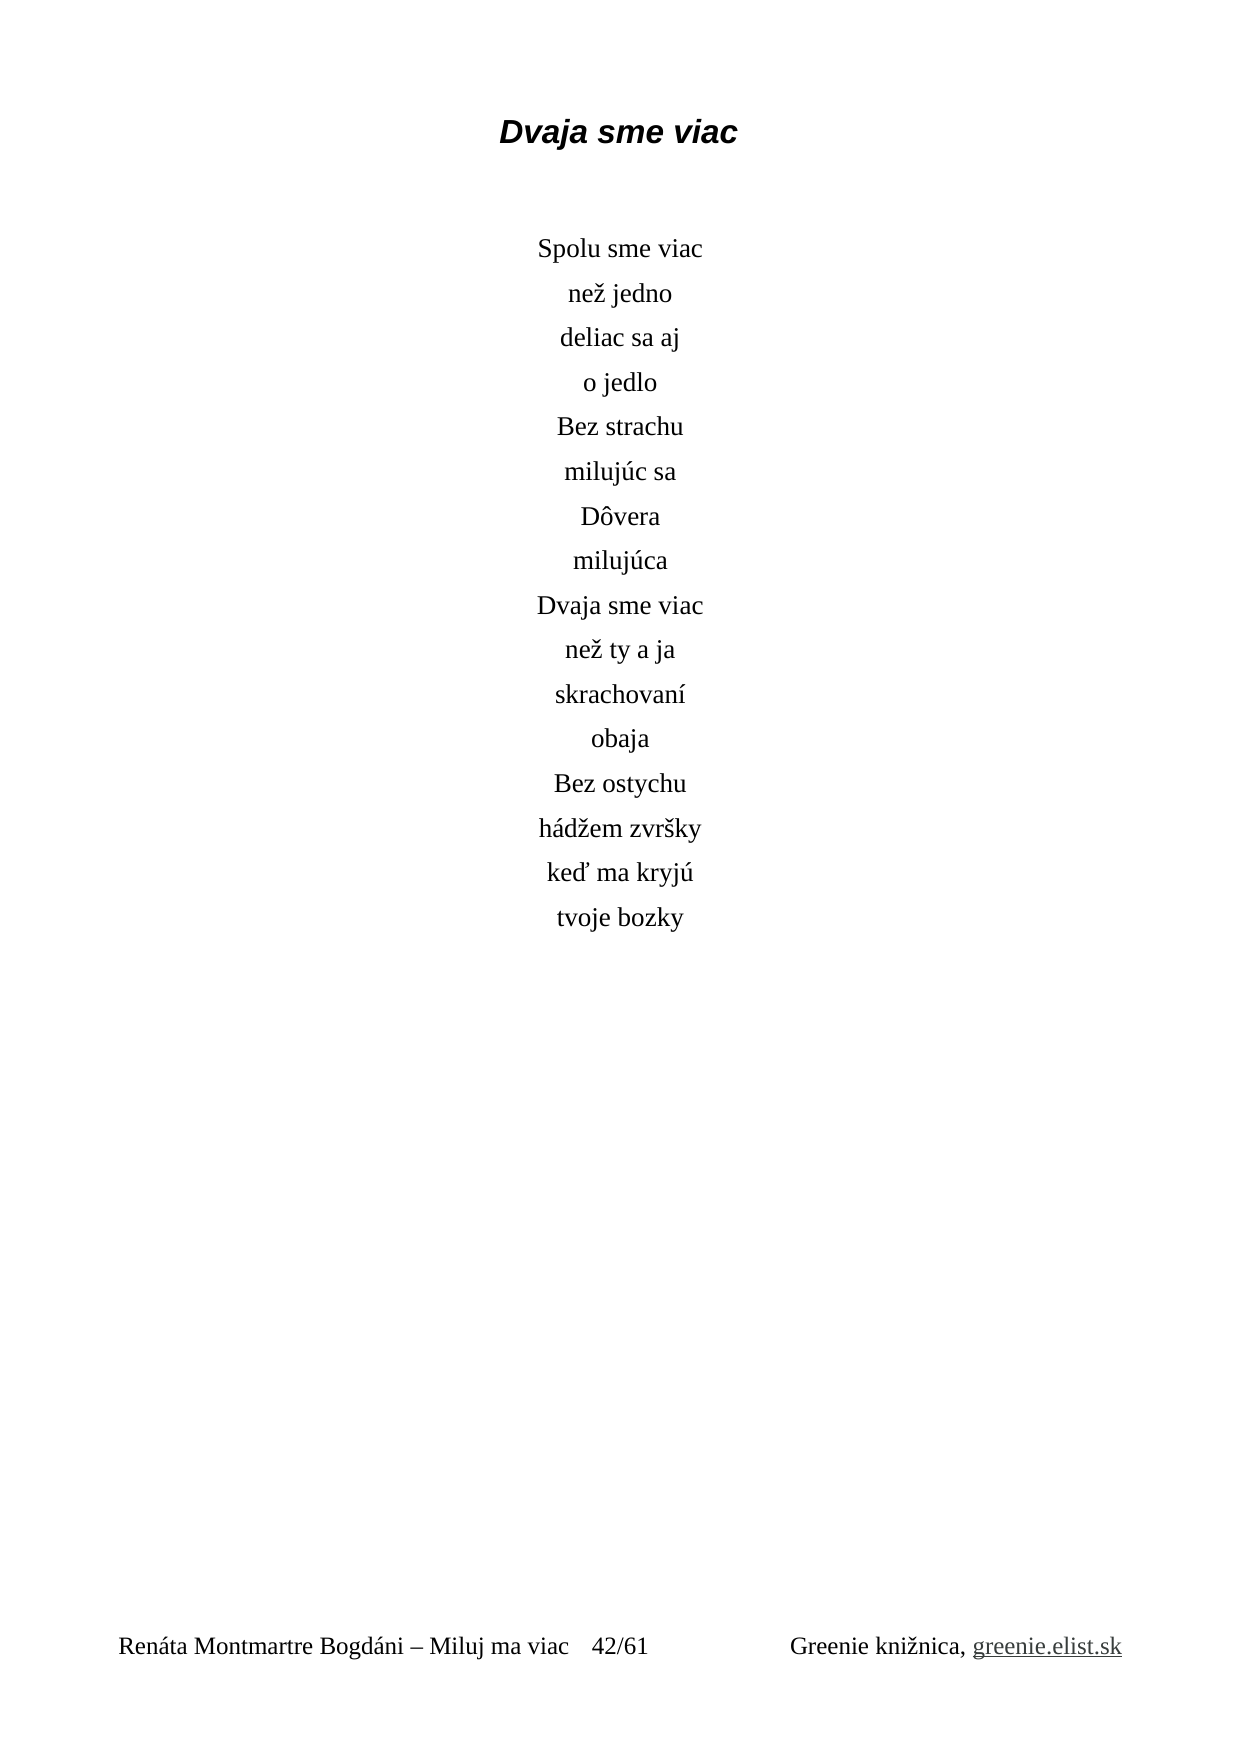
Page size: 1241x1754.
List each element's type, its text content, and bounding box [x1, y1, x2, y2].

text Dvaja sme viac [106, 589, 1134, 620]
text než jedno [106, 277, 1134, 308]
text keď ma kryjú [106, 856, 1134, 887]
subtitle Dvaja sme viac [106, 112, 1134, 151]
text Dôvera [106, 499, 1134, 531]
text Spolu sme viac [106, 232, 1134, 263]
text hádžem zvršky [106, 812, 1134, 843]
text milujúc sa [106, 455, 1134, 486]
text deliac sa aj [106, 321, 1134, 352]
text tvoje bozky [106, 901, 1134, 932]
text obaja [106, 722, 1134, 754]
text Bez ostychu [106, 767, 1134, 798]
text Bez strachu [106, 410, 1134, 442]
text milujúca [106, 544, 1134, 575]
text o jedlo [106, 366, 1134, 397]
text než ty a ja [106, 633, 1134, 664]
text skrachovaní [106, 678, 1134, 709]
